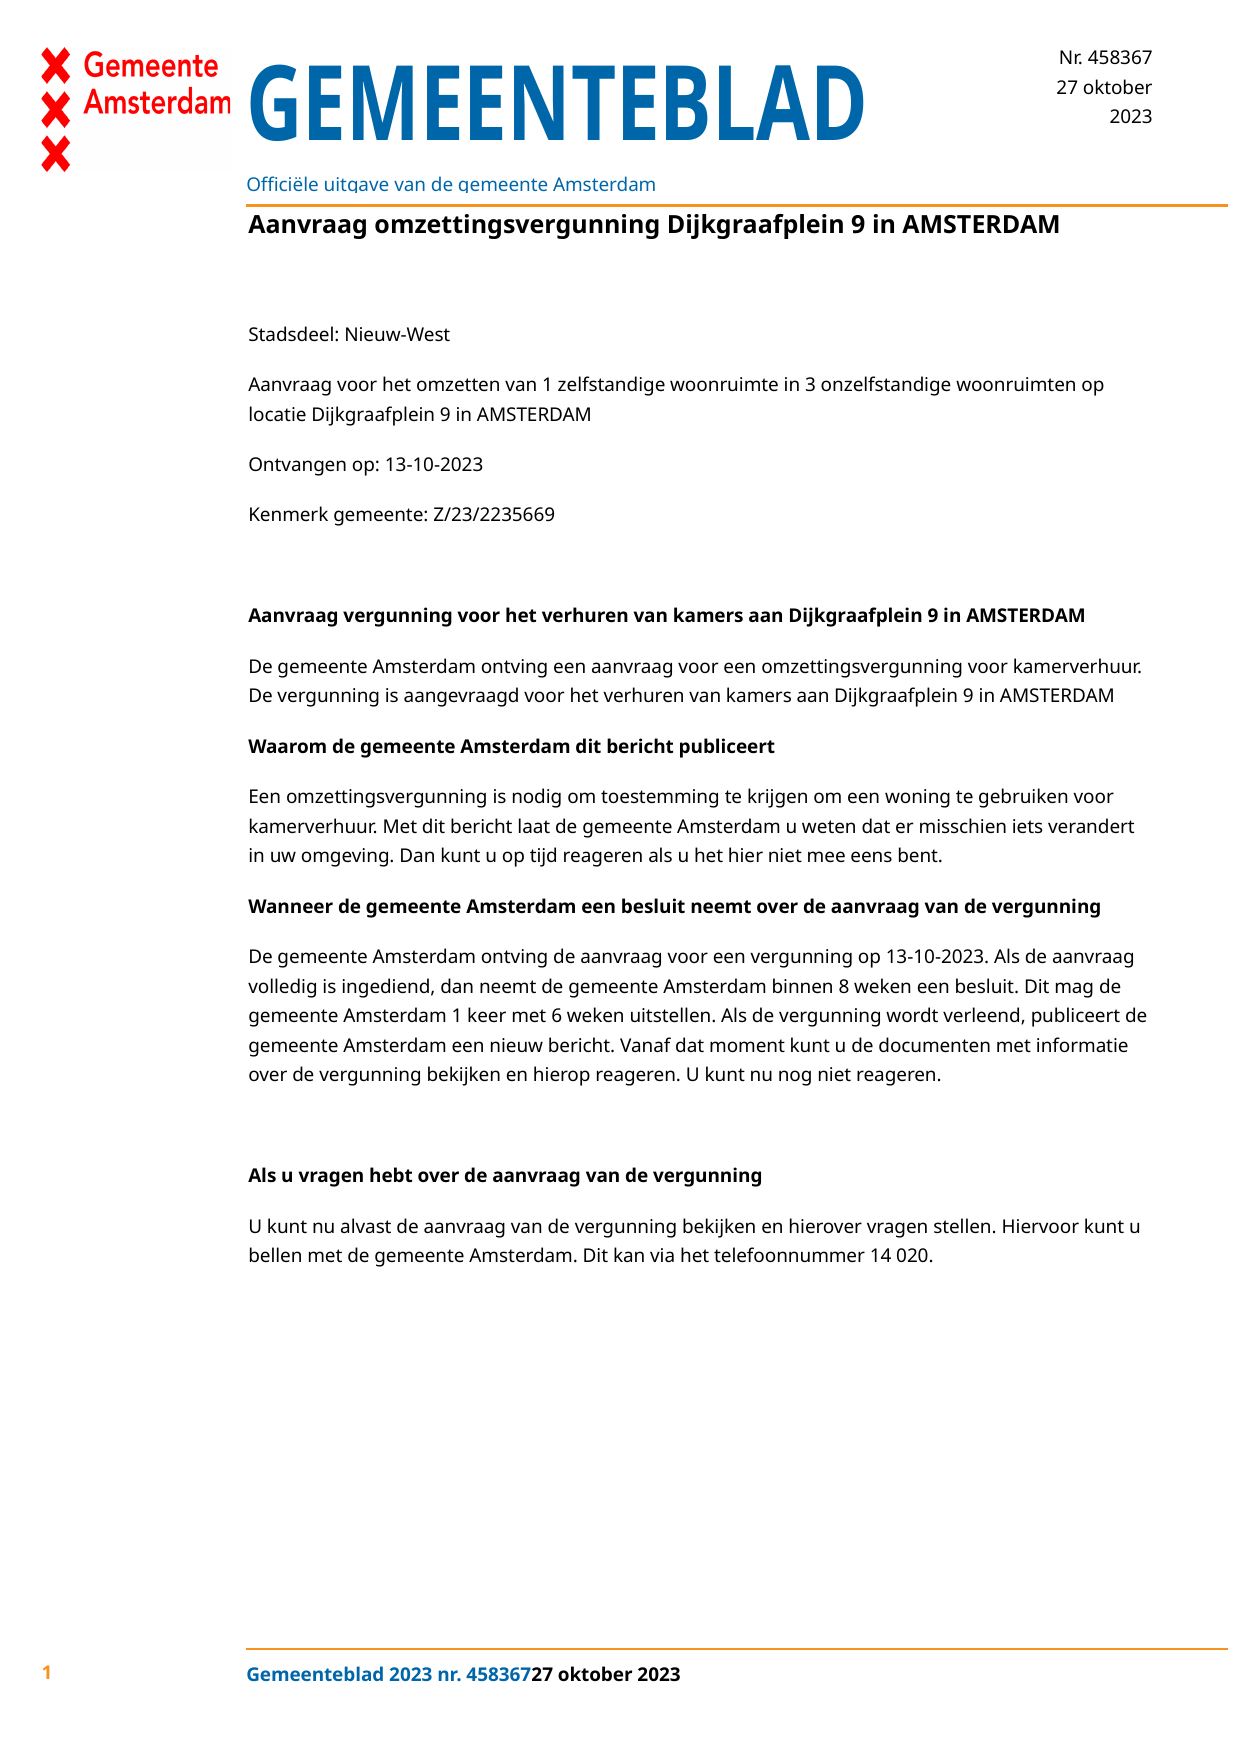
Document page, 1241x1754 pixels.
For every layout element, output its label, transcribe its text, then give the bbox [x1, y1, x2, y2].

text De gemeente Amsterdam ontving een aanvraag voor een omzettingsvergunning voor kamerverhuur. De vergunning is aangevraagd voor het verhuren van kamers aan Dijkgraafplein 9 in AMSTERDAM [248, 653, 1152, 708]
picture [41, 47, 231, 172]
text Een omzettingsvergunning is nodig om toestemming te krijgen om een woning te gebruiken voor kamerverhuur. Met dit bericht laat de gemeente Amsterdam u weten dat er misschien iets verandert in uw omgeving. Dan kunt u op tijd reageren als u het hier niet mee eens bent. [248, 783, 1152, 868]
text Als u vragen hebt over de aanvraag van de vergunning [248, 1162, 1152, 1188]
text Aanvraag voor het omzetten van 1 zelfstandige woonruimte in 3 onzelfstandige woonruimten op locatie Dijkgraafplein 9 in AMSTERDAM [248, 371, 1152, 426]
text Wanneer de gemeente Amsterdam een besluit neemt over de aanvraag van de vergunning [248, 893, 1152, 918]
text U kunt nu alvast de aanvraag van de vergunning bekijken en hierover vragen stellen. Hiervoor kunt u bellen met de gemeente Amsterdam. Dit kan via het telefoonnummer 14 020. [248, 1213, 1152, 1268]
text Kenmerk gemeente: Z/23/2235669 [248, 502, 1152, 527]
text Aanvraag omzettingsvergunning Dijkgraafplein 9 in AMSTERDAM [248, 207, 1152, 241]
text Ontvangen op: 13-10-2023 [248, 451, 1152, 477]
text Waarom de gemeente Amsterdam dit bericht publiceert [248, 733, 1152, 758]
text De gemeente Amsterdam ontving de aanvraag voor een vergunning op 13-10-2023. Als de aanvraag volledig is ingediend, dan neemt de gemeente Amsterdam binnen 8 weken een besluit. Dit mag de gemeente Amsterdam 1 keer met 6 weken uitstellen. Als de vergunning wordt verleend, publiceert de gemeente Amsterdam een nieuw bericht. Vanaf dat moment kunt u de documenten met informatie over de vergunning bekijken en hierop reageren. U kunt nu nog niet reageren. [248, 943, 1152, 1087]
text Stadsdeel: Nieuw-West [248, 321, 1152, 346]
text Aanvraag vergunning voor het verhuren van kamers aan Dijkgraafplein 9 in AMSTERDAM [248, 602, 1152, 628]
